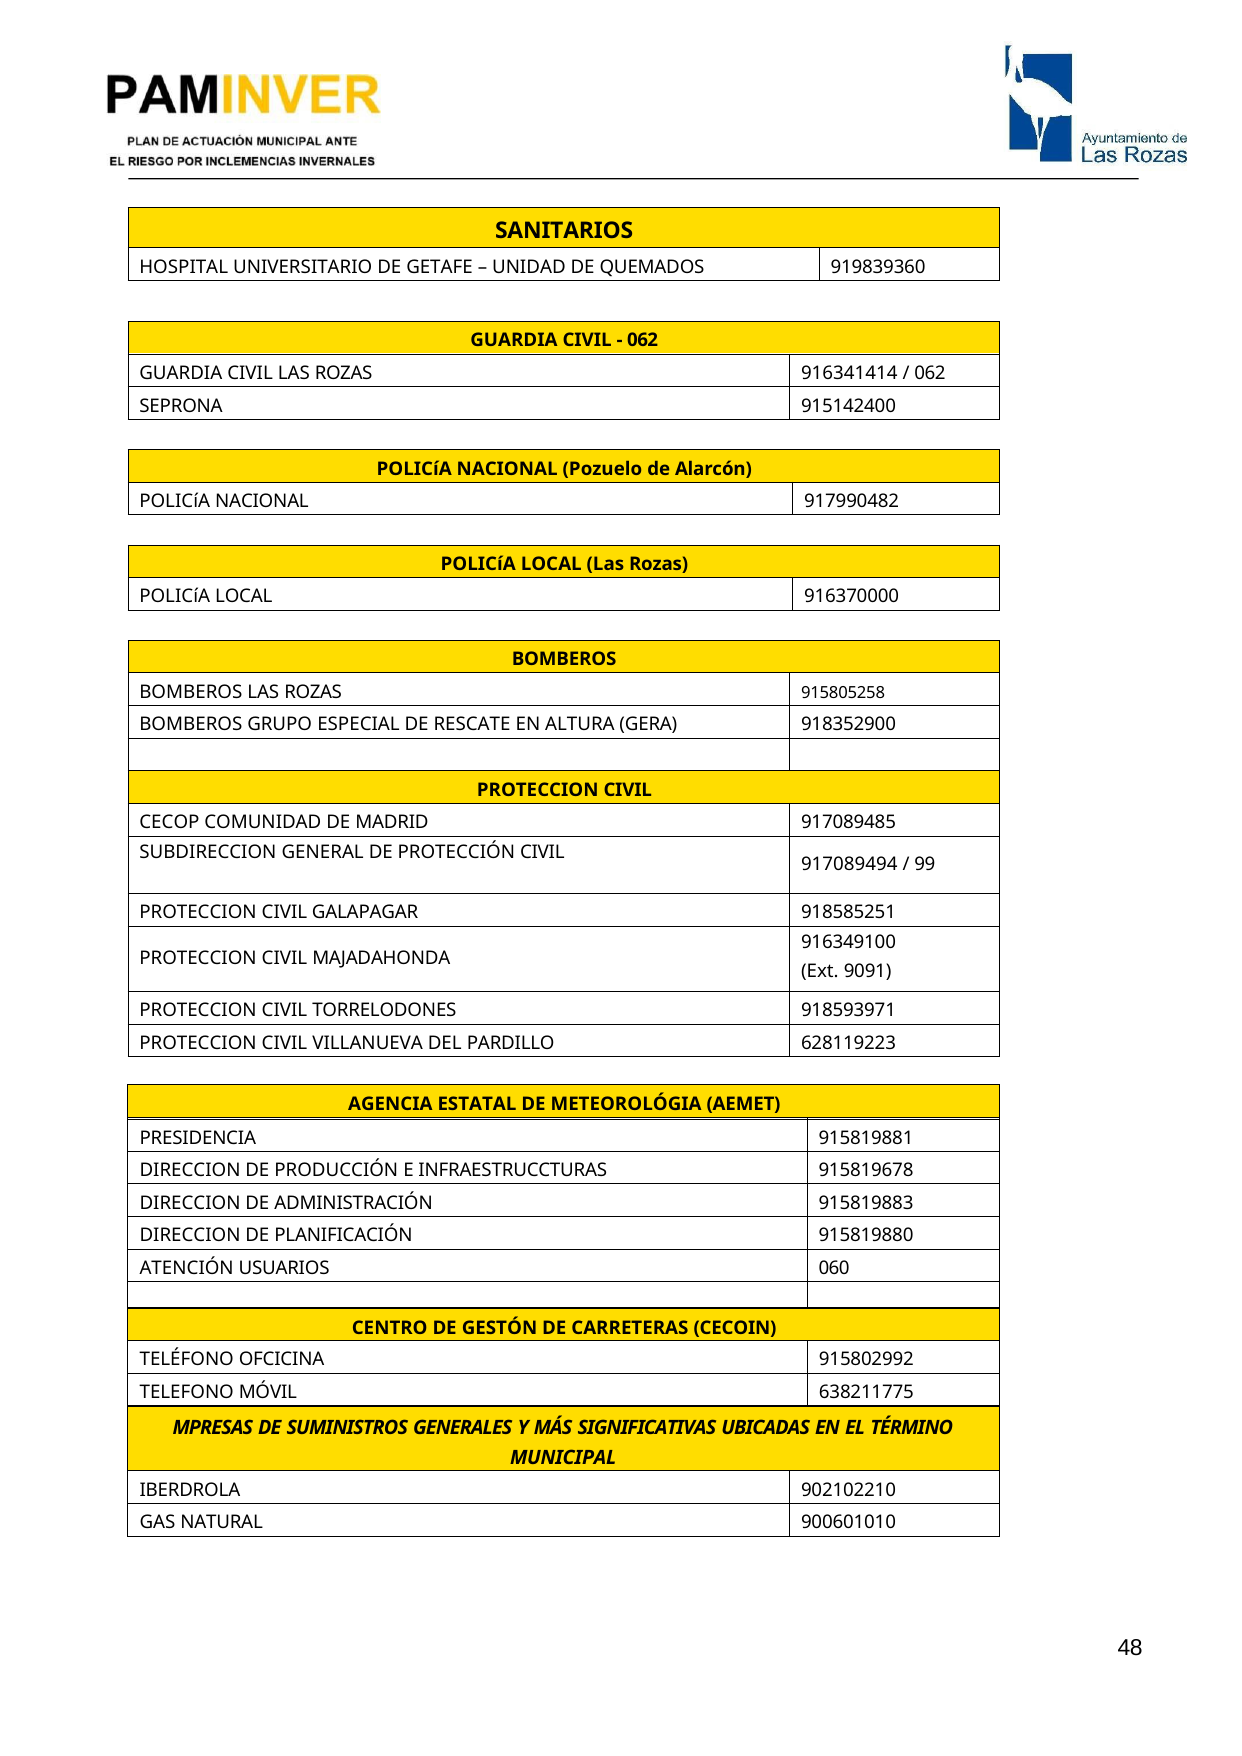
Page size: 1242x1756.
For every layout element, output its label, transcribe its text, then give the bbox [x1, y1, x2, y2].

table_cell DIRECCION DE PRODUCCIÓN E INFRAESTRUCCTURAS [128, 1152, 807, 1183]
table_cell CENTRO DE GESTÓN DE CARRETERAS (CECOIN) [128, 1309, 999, 1340]
table_cell PROTECCION CIVIL VILLANUEVA DEL PARDILLO [129, 1025, 789, 1056]
table_cell PROTECCION CIVIL GALAPAGAR [129, 894, 789, 926]
table_cell 628119223 [790, 1025, 999, 1056]
table_cell PROTECCION CIVIL [129, 771, 999, 803]
table_header BOMBEROS [129, 641, 999, 672]
table_cell PROTECCION CIVIL MAJADAHONDA [129, 927, 789, 991]
table_cell MPRESAS DE SUMINISTROS GENERALES Y MÁS SIGNIFICATIVAS UBICADAS EN EL TÉRMINO MUNICIPAL [128, 1407, 999, 1470]
table_cell 915819883 [808, 1184, 999, 1216]
table_cell POLICíA LOCAL [129, 578, 792, 610]
table_cell GAS NATURAL [128, 1504, 789, 1536]
table_cell TELÉFONO OFCICINA [128, 1341, 807, 1373]
table_cell SEPRONA [129, 387, 789, 419]
table_cell [808, 1282, 999, 1307]
table_cell CECOP COMUNIDAD DE MADRID [129, 804, 789, 836]
table_header POLICíA LOCAL (Las Rozas) [129, 546, 999, 577]
table_cell BOMBEROS GRUPO ESPECIAL DE RESCATE EN ALTURA (GERA) [129, 706, 789, 738]
table_header POLICíA NACIONAL (Pozuelo de Alarcón) [129, 450, 999, 482]
table_cell POLICíA NACIONAL [129, 483, 792, 514]
table_cell 915819880 [808, 1217, 999, 1248]
table_cell PRESIDENCIA [128, 1120, 807, 1151]
table_cell IBERDROLA [128, 1471, 789, 1503]
table_cell 919839360 [820, 248, 999, 280]
table_cell 915819678 [808, 1152, 999, 1183]
table_cell 638211775 [808, 1374, 999, 1405]
table_cell 917089494 / 99 [790, 837, 999, 893]
table_cell 916341414 / 062 [790, 355, 999, 386]
table_cell [128, 1282, 807, 1307]
table_cell DIRECCION DE PLANIFICACIÓN [128, 1217, 807, 1248]
table_cell 915802992 [808, 1341, 999, 1373]
table_cell 060 [808, 1250, 999, 1281]
table_cell 900601010 [790, 1504, 999, 1536]
table_cell TELEFONO MÓVIL [128, 1374, 807, 1405]
table_cell SUBDIRECCION GENERAL DE PROTECCIÓN CIVIL [129, 837, 789, 893]
table_cell 917089485 [790, 804, 999, 836]
table_cell 918352900 [790, 706, 999, 738]
table_cell BOMBEROS LAS ROZAS [129, 673, 789, 705]
table_cell HOSPITAL UNIVERSITARIO DE GETAFE – UNIDAD DE QUEMADOS [129, 248, 819, 280]
table_cell [790, 739, 999, 770]
table_cell 916349100 (Ext. 9091) [790, 927, 999, 991]
table_header AGENCIA ESTATAL DE METEOROLÓGIA (AEMET) [128, 1085, 999, 1117]
table_cell 917990482 [793, 483, 999, 514]
table_cell 916370000 [793, 578, 999, 610]
table_cell 918585251 [790, 894, 999, 926]
table_cell [129, 739, 789, 770]
table_cell GUARDIA CIVIL LAS ROZAS [129, 355, 789, 386]
table_header GUARDIA CIVIL - 062 [129, 322, 999, 353]
table_cell ATENCIÓN USUARIOS [128, 1250, 807, 1281]
table_cell PROTECCION CIVIL TORRELODONES [129, 992, 789, 1023]
table_cell 915819881 [808, 1120, 999, 1151]
table_cell 915805258 [790, 673, 999, 705]
table_cell DIRECCION DE ADMINISTRACIÓN [128, 1184, 807, 1216]
table_cell 918593971 [790, 992, 999, 1023]
table_cell 915142400 [790, 387, 999, 419]
table_header SANITARIOS [129, 208, 999, 247]
table_cell 902102210 [790, 1471, 999, 1503]
